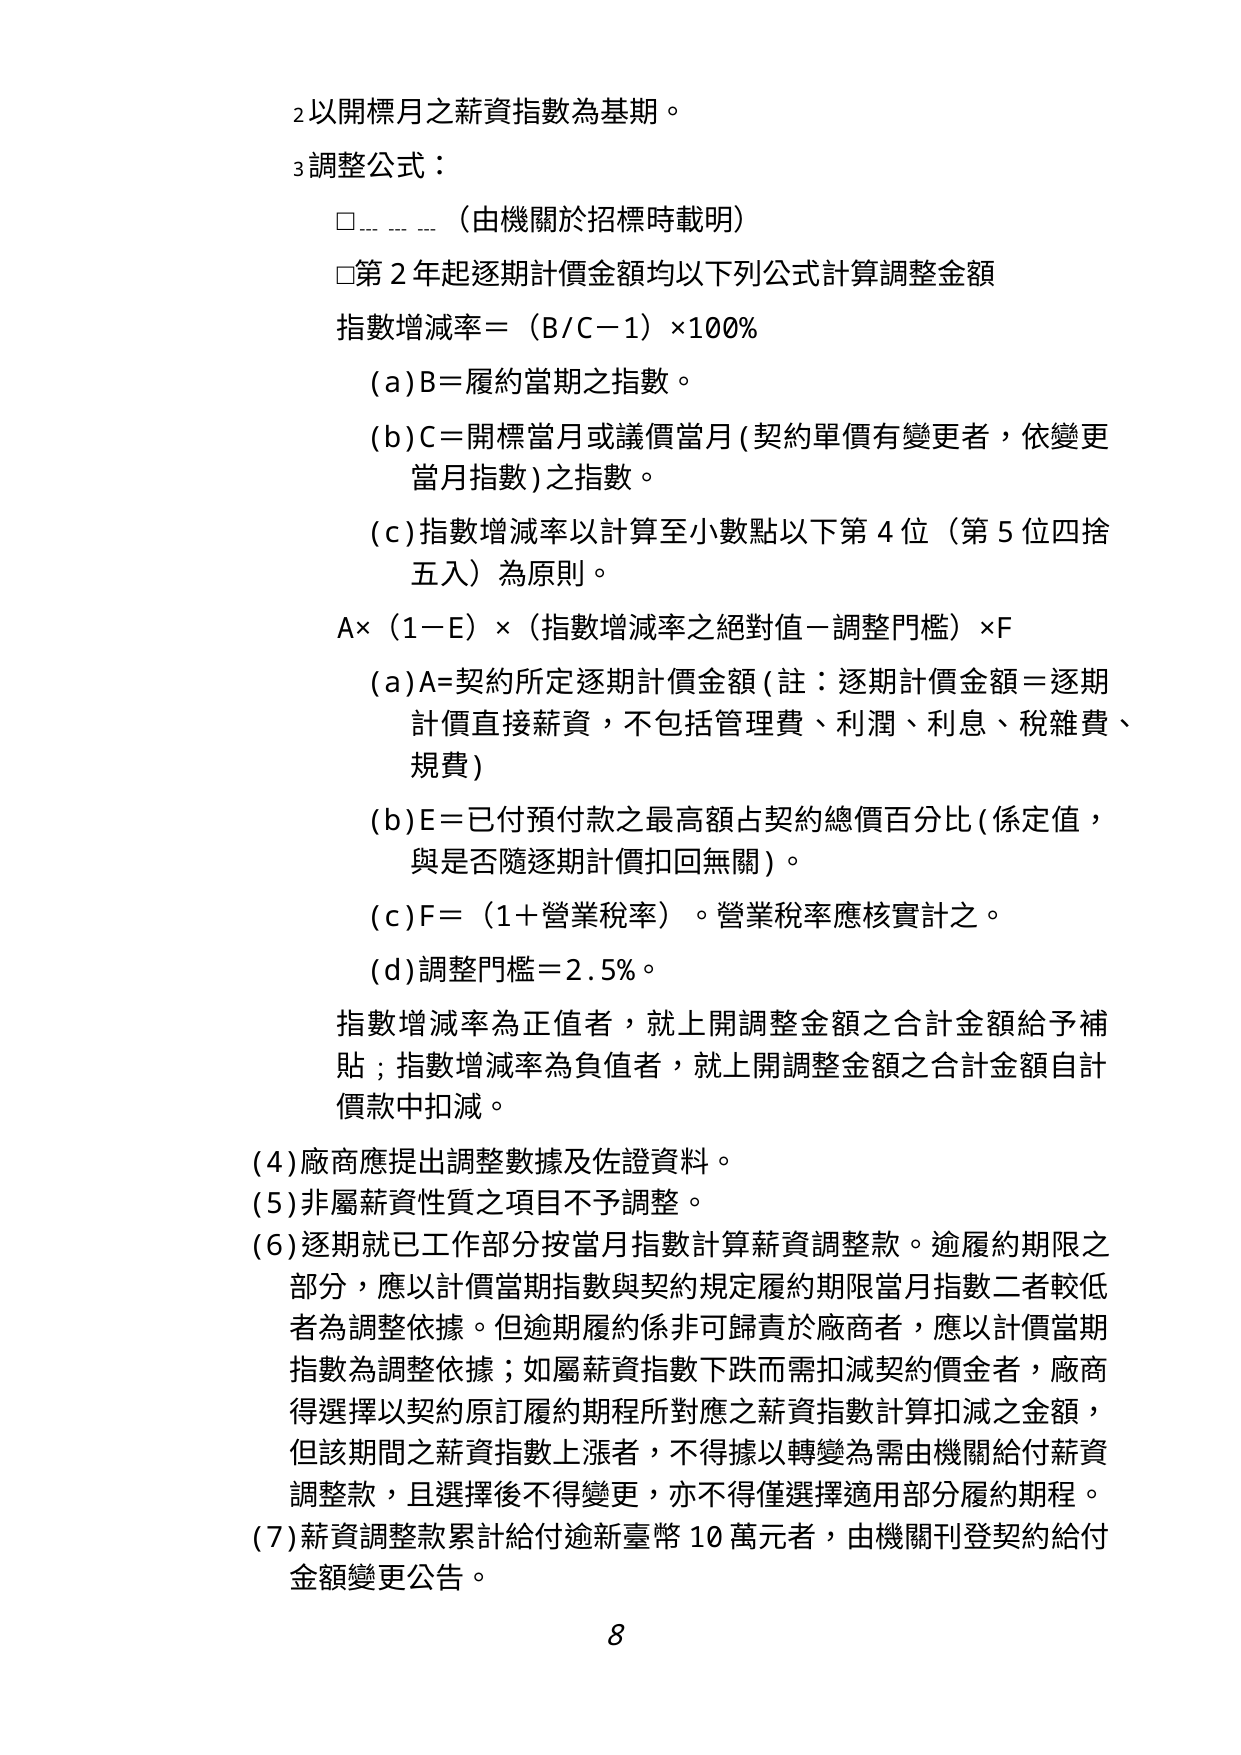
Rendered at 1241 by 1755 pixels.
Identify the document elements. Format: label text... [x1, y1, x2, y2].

text 2以開標月之薪資指數為基期。 [292, 89, 1110, 130]
text (7)薪資調整款累計給付逾新臺幣10萬元者，由機關刊登契約給付金額變更公告。 [248, 1514, 1110, 1597]
text (b)E＝已付預付款之最高額占契約總價百分比(係定值，與是否隨逐期計價扣回無關)。 [366, 797, 1110, 880]
text □﹍﹍﹍（由機關於招標時載明） [242, 197, 1110, 239]
text 3調整公式： [292, 143, 1110, 184]
text (4)廠商應提出調整數據及佐證資料。 [248, 1139, 1110, 1180]
text (6)逐期就已工作部分按當月指數計算薪資調整款。逾履約期限之部分，應以計價當期指數與契約規定履約期限當月指數二者較低者為調整依據。但逾期履約係非可歸責於廠商者，應以計價當期指數為調整依據；如屬薪資指數下跌而需扣減契約價金者，廠商得選擇以契約原訂履約期程所對應之薪資指數計算扣減之金額，但該期間之薪資指數上漲者，不得據以轉變為需由機關給付薪資調整款，且選擇後不得變更，亦不得僅選擇適用部分履約期程。 [248, 1222, 1110, 1514]
text 指數增減率＝（B/C－1）×100% [242, 305, 1110, 347]
text A×（1－E）×（指數增減率之絕對值－調整門檻）×F [242, 605, 1110, 647]
text (c)F＝（1＋營業稅率）。營業稅率應核實計之。 [366, 893, 1110, 934]
text (c)指數增減率以計算至小數點以下第4位（第5位四捨五入）為原則。 [366, 509, 1110, 593]
text (5)非屬薪資性質之項目不予調整。 [248, 1180, 1110, 1222]
text (a)A=契約所定逐期計價金額(註：逐期計價金額＝逐期計價直接薪資，不包括管理費、利潤、利息、稅雜費、規費) [366, 659, 1110, 784]
text (d)調整門檻＝2.5%。 [366, 947, 1110, 989]
text (a)B＝履約當期之指數。 [292, 359, 1110, 401]
text 指數增減率為正值者，就上開調整金額之合計金額給予補貼﹔指數增減率為負值者，就上開調整金額之合計金額自計價款中扣減。 [337, 1001, 1110, 1126]
text □第2年起逐期計價金額均以下列公式計算調整金額 [242, 251, 1110, 293]
text (b)C＝開標當月或議價當月(契約單價有變更者，依變更當月指數)之指數。 [366, 414, 1110, 497]
